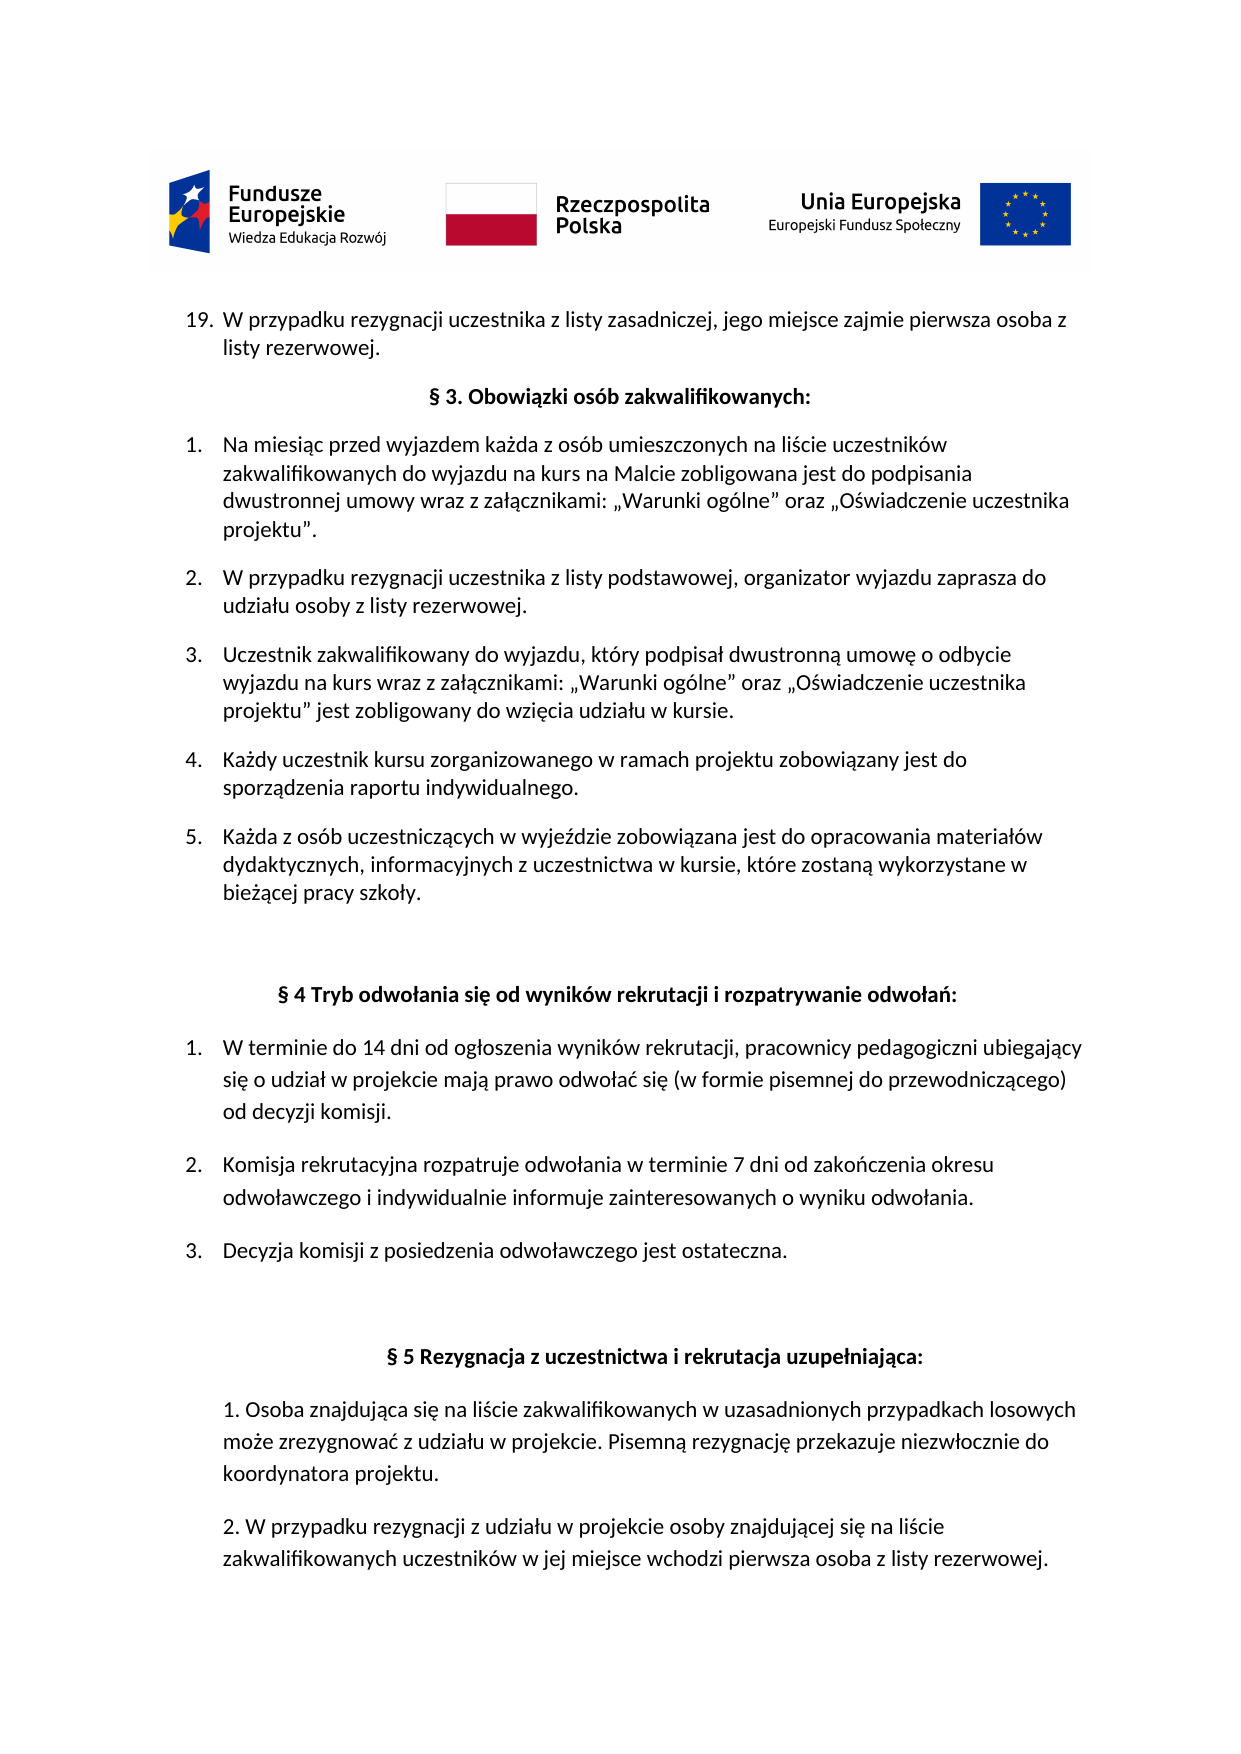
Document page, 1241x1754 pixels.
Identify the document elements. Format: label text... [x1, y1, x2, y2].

list W przypadku rezygnacji uczestnika z listy podstawowej, organizator wyjazdu zaprasza do udziału osoby z listy rezerwowej. [185, 563, 1093, 619]
list 2. W przypadku rezygnacji z udziału w projekcie osoby znajdującej się na liście zakwalifikowanych uczestników w jej miejsce wchodzi pierwsza osoba z listy rezerwowej. [185, 1512, 1093, 1572]
list Na miesiąc przed wyjazdem każda z osób umieszczonych na liście uczestników zakwalifikowanych do wyjazdu na kurs na Malcie zobligowana jest do podpisania dwustronnej umowy wraz z załącznikami: „Warunki ogólne” oraz „Oświadczenie uczestnika projektu”. [185, 431, 1093, 543]
text § 4 Tryb odwołania się od wyników rekrutacji i rozpatrywanie odwołań: [148, 980, 1093, 1008]
text § 3. Obowiązki osób zakwalifikowanych: [148, 382, 1093, 410]
list 1. Osoba znajdująca się na liście zakwalifikowanych w uzasadnionych przypadkach losowych może zrezygnować z udziału w projekcie. Pisemną rezygnację przekazuje niezwłocznie do koordynatora projektu. [185, 1395, 1093, 1487]
list W terminie do 14 dni od ogłoszenia wyników rekrutacji, pracownicy pedagogiczni ubiegający się o udział w projekcie mają prawo odwołać się (w formie pisemnej do przewodniczącego) od decyzji komisji. [185, 1033, 1093, 1126]
list Każda z osób uczestniczących w wyjeździe zobowiązana jest do opracowania materiałów dydaktycznych, informacyjnych z uczestnictwa w kursie, które zostaną wykorzystane w bieżącej pracy szkoły. [185, 822, 1093, 906]
list Każdy uczestnik kursu zorganizowanego w ramach projektu zobowiązany jest do sporządzenia raportu indywidualnego. [185, 745, 1093, 801]
list § 5 Rezygnacja z uczestnictwa i rekrutacja uzupełniająca: [185, 1342, 1093, 1370]
picture [149, 149, 1091, 274]
list Komisja rekrutacyjna rozpatruje odwołania w terminie 7 dni od zakończenia okresu odwoławczego i indywidualnie informuje zainteresowanych o wyniku odwołania. [185, 1151, 1093, 1211]
list W przypadku rezygnacji uczestnika z listy zasadniczej, jego miejsce zajmie pierwsza osoba z listy rezerwowej. [185, 305, 1093, 361]
list Decyzja komisji z posiedzenia odwoławczego jest ostateczna. [185, 1236, 1093, 1264]
list Uczestnik zakwalifikowany do wyjazdu, który podpisał dwustronną umowę o odbycie wyjazdu na kurs wraz z załącznikami: „Warunki ogólne” oraz „Oświadczenie uczestnika projektu” jest zobligowany do wzięcia udziału w kursie. [185, 640, 1093, 724]
